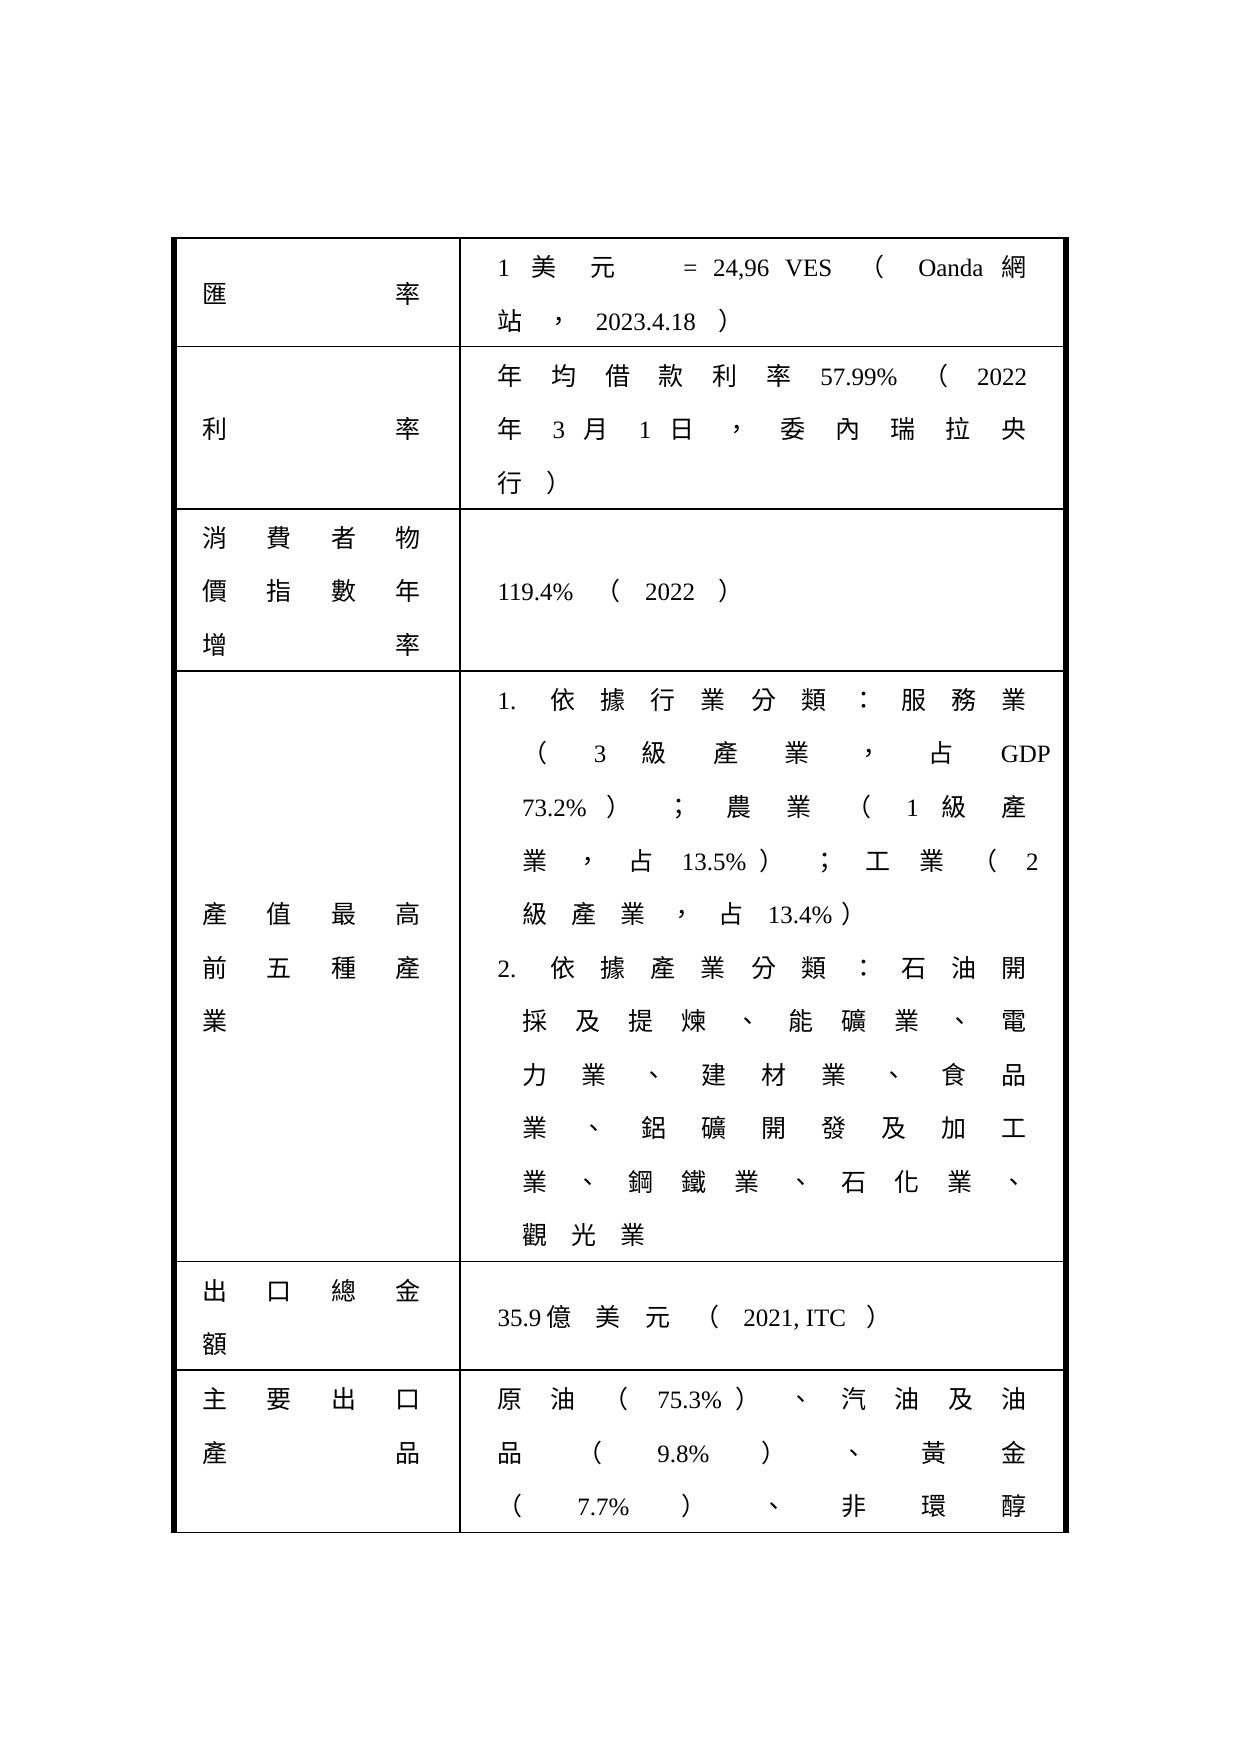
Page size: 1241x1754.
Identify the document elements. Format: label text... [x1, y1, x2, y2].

table_cell 消費者物價指數年增率 [177, 510, 459, 670]
table_cell 產值最高前五種產業 [177, 672, 459, 1261]
table_cell 原油（75.3%）、汽油及油品（9.8%）、黃金（7.7%）、非環醇 [461, 1371, 1063, 1532]
table_cell 年均借款利率57.99%（2022年3月1日，委內瑞拉央行） [461, 347, 1063, 508]
table_cell 利率 [177, 347, 459, 508]
table_cell 119.4%（2022） [461, 510, 1063, 670]
table_cell 35.9億美元（2021, ITC） [461, 1262, 1063, 1369]
table_cell 主要出口產品 [177, 1371, 459, 1532]
table_cell 匯率 [177, 239, 459, 346]
table_cell 出口總金額 [177, 1262, 459, 1369]
table_cell 1美元 = 24,96 VES（Oanda網站，2023.4.18） [461, 239, 1063, 346]
table_cell 1. 依據行業分類：服務業（3級產業，占GDP 73.2%）；農業（1級產業，占13.5%）；工業（2級產業，占13.4%） 2. 依據產業分類：石油開採及提煉、能礦業、電力業、建材業、食品業、鋁礦開發及加工業、鋼鐵業、石化業、觀光業 [461, 672, 1063, 1261]
